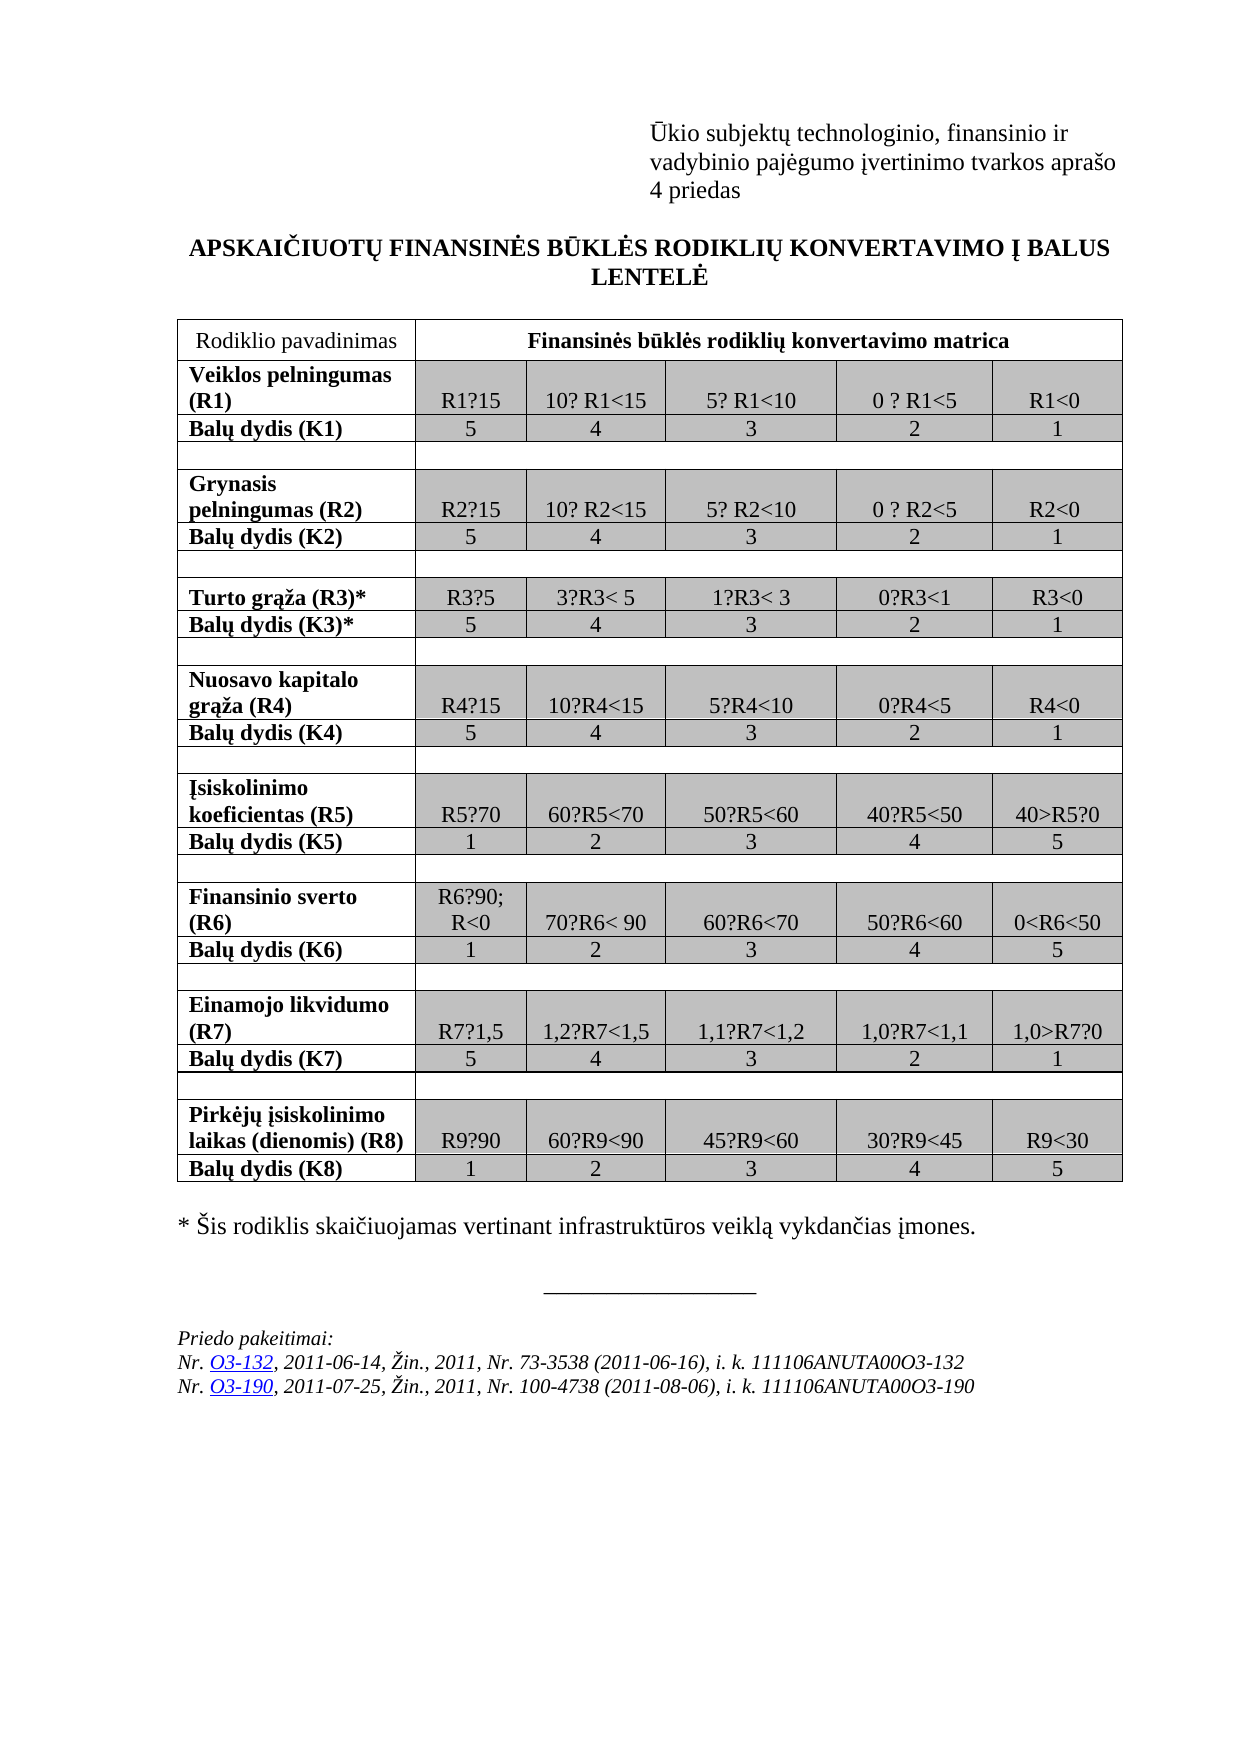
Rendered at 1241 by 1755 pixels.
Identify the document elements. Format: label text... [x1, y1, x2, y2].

table_cell 0<R6<50 [993, 883, 1122, 936]
table_cell 10?<= R1<15 [527, 361, 665, 414]
table_cell 3 [666, 720, 836, 746]
table_cell [178, 551, 415, 577]
table_cell Balų dydis (K2) [178, 523, 415, 550]
table_cell 2 [527, 1155, 665, 1181]
table_cell 70?<=R6< 90 [527, 883, 665, 936]
table_cell 3 [666, 828, 836, 854]
table_cell 1 [993, 611, 1122, 637]
text Nr. O3-132, 2011-06-14, Žin., 2011, Nr. 73-3538 (2011-06-16), i. k. 111106ANUTA00O3-132 [177, 1350, 1122, 1374]
table_cell 5 [993, 1155, 1122, 1181]
table_cell R5?>=70 [416, 774, 526, 827]
table_cell 3 [666, 523, 836, 550]
table_cell 5?<= R1<10 [666, 361, 836, 414]
table_cell R3?>=5 [416, 578, 526, 610]
table_cell 45?<=R9<60 [666, 1100, 836, 1153]
table_cell 5 [993, 828, 1122, 854]
table_cell 2 [837, 523, 992, 550]
table_cell 2 [837, 720, 992, 746]
table_cell 40>R5?>=0 [993, 774, 1122, 827]
table_cell 4 [527, 415, 665, 441]
table_cell 1 [993, 720, 1122, 746]
table_cell [416, 855, 1122, 882]
table_cell R1<0 [993, 361, 1122, 414]
table_cell 1 [416, 828, 526, 854]
table_cell 5?<= R2<10 [666, 470, 836, 522]
table_cell 3 [666, 611, 836, 637]
table_cell 2 [527, 828, 665, 854]
table_cell 5 [416, 611, 526, 637]
table_cell 1,2?<=R7<1,5 [527, 991, 665, 1044]
table_cell R9<30 [993, 1100, 1122, 1153]
table_cell 50?<=R6<60 [837, 883, 992, 936]
table_cell 4 [837, 1155, 992, 1181]
table_cell 5 [416, 720, 526, 746]
table_cell 1 [416, 937, 526, 963]
table_header Finansinės būklės rodiklių konvertavimo matrica [416, 320, 1122, 360]
table_cell 4 [527, 523, 665, 550]
table_cell 60?<=R9<90 [527, 1100, 665, 1153]
table_cell 10?<=R4<15 [527, 666, 665, 718]
table_cell Veiklos pelningumas (R1) [178, 361, 415, 414]
table_cell 1 [993, 523, 1122, 550]
table_cell 3 [666, 415, 836, 441]
table_cell 1,1?<=R7<1,2 [666, 991, 836, 1044]
text Nr. O3-190, 2011-07-25, Žin., 2011, Nr. 100-4738 (2011-08-06), i. k. 111106ANUTA00O3-190 [177, 1374, 1122, 1398]
table_cell 3?<=R3< 5 [527, 578, 665, 610]
table_cell [178, 964, 415, 990]
table_cell Grynasis pelningumas (R2) [178, 470, 415, 522]
text * Šis rodiklis skaičiuojamas vertinant infrastruktūros veiklą vykdančias įmones. [177, 1211, 1122, 1239]
table_cell [178, 747, 415, 773]
table_cell R4<0 [993, 666, 1122, 718]
table_cell 1 [416, 1155, 526, 1181]
table_cell 0 ?<= R2<5 [837, 470, 992, 522]
table_cell Finansinio sverto (R6) [178, 883, 415, 936]
table_cell [416, 1073, 1122, 1099]
table_cell 40?<=R5<50 [837, 774, 992, 827]
table_cell Balų dydis (K1) [178, 415, 415, 441]
table_header Rodiklio pavadinimas [178, 320, 415, 360]
table_cell Turto grąža (R3)* [178, 578, 415, 610]
table_cell 5 [416, 523, 526, 550]
table_cell 0?<=R4<5 [837, 666, 992, 718]
table_cell 4 [837, 828, 992, 854]
table_cell R7?>=1,5 [416, 991, 526, 1044]
table_cell 1?<=R3< 3 [666, 578, 836, 610]
table_cell 5 [416, 415, 526, 441]
table_cell Balų dydis (K5) [178, 828, 415, 854]
table_cell 2 [837, 415, 992, 441]
table_cell 4 [527, 720, 665, 746]
table_cell 5 [416, 1045, 526, 1071]
text _________________ [177, 1268, 1122, 1297]
table_cell Nuosavo kapitalo grąža (R4) [178, 666, 415, 718]
table_cell 0 ?<= R1<5 [837, 361, 992, 414]
table_cell 5?<=R4<10 [666, 666, 836, 718]
table_cell 60?<=R6<70 [666, 883, 836, 936]
table_cell R2<0 [993, 470, 1122, 522]
table_cell [416, 638, 1122, 665]
table_cell 50?<=R5<60 [666, 774, 836, 827]
table_cell Balų dydis (K8) [178, 1155, 415, 1181]
table_cell [416, 747, 1122, 773]
table_cell 5 [993, 937, 1122, 963]
table_cell 60?<=R5<70 [527, 774, 665, 827]
table_cell 1,0?<=R7<1,1 [837, 991, 992, 1044]
table_cell Įsiskolinimo koeficientas (R5) [178, 774, 415, 827]
text 4 priedas [649, 176, 1122, 204]
table_cell 4 [527, 611, 665, 637]
table_cell Einamojo likvidumo (R7) [178, 991, 415, 1044]
table_cell 2 [837, 1045, 992, 1071]
table_cell R4?>=15 [416, 666, 526, 718]
table_cell 2 [837, 611, 992, 637]
table_cell Balų dydis (K6) [178, 937, 415, 963]
table_cell 30?<=R9<45 [837, 1100, 992, 1153]
table_cell [178, 855, 415, 882]
table_cell Balų dydis (K7) [178, 1045, 415, 1071]
table_cell R6?>=90; R<0 [416, 883, 526, 936]
table_cell [178, 442, 415, 468]
text Ūkio subjektų technologinio, finansinio ir vadybinio pajėgumo įvertinimo tvarkos aprašo [649, 118, 1122, 176]
table_cell 3 [666, 1155, 836, 1181]
table_cell Balų dydis (K3)* [178, 611, 415, 637]
table_cell R1?>=15 [416, 361, 526, 414]
table_cell [416, 964, 1122, 990]
table_cell Balų dydis (K4) [178, 720, 415, 746]
table_cell 4 [837, 937, 992, 963]
table_cell R9?>=90 [416, 1100, 526, 1153]
table_cell [178, 1073, 415, 1099]
table_cell 1 [993, 415, 1122, 441]
table_cell R2?>=15 [416, 470, 526, 522]
table_cell [416, 551, 1122, 577]
table_cell 3 [666, 937, 836, 963]
table_cell [416, 442, 1122, 468]
table_cell 1,0>R7?>=0 [993, 991, 1122, 1044]
table_cell 4 [527, 1045, 665, 1071]
table_cell 3 [666, 1045, 836, 1071]
table_cell 0?<=R3<1 [837, 578, 992, 610]
text APSKAIČIUOTŲ FINANSINĖS BŪKLĖS RODIKLIŲ KONVERTAVIMO Į BALUS LENTELĖ [177, 233, 1122, 291]
table_cell R3<0 [993, 578, 1122, 610]
table_cell 1 [993, 1045, 1122, 1071]
table_cell [178, 638, 415, 665]
table_cell Pirkėjų įsiskolinimo laikas (dienomis) (R8) [178, 1100, 415, 1153]
table_cell 2 [527, 937, 665, 963]
text Priedo pakeitimai: [177, 1326, 1122, 1350]
table_cell 10?<= R2<15 [527, 470, 665, 522]
